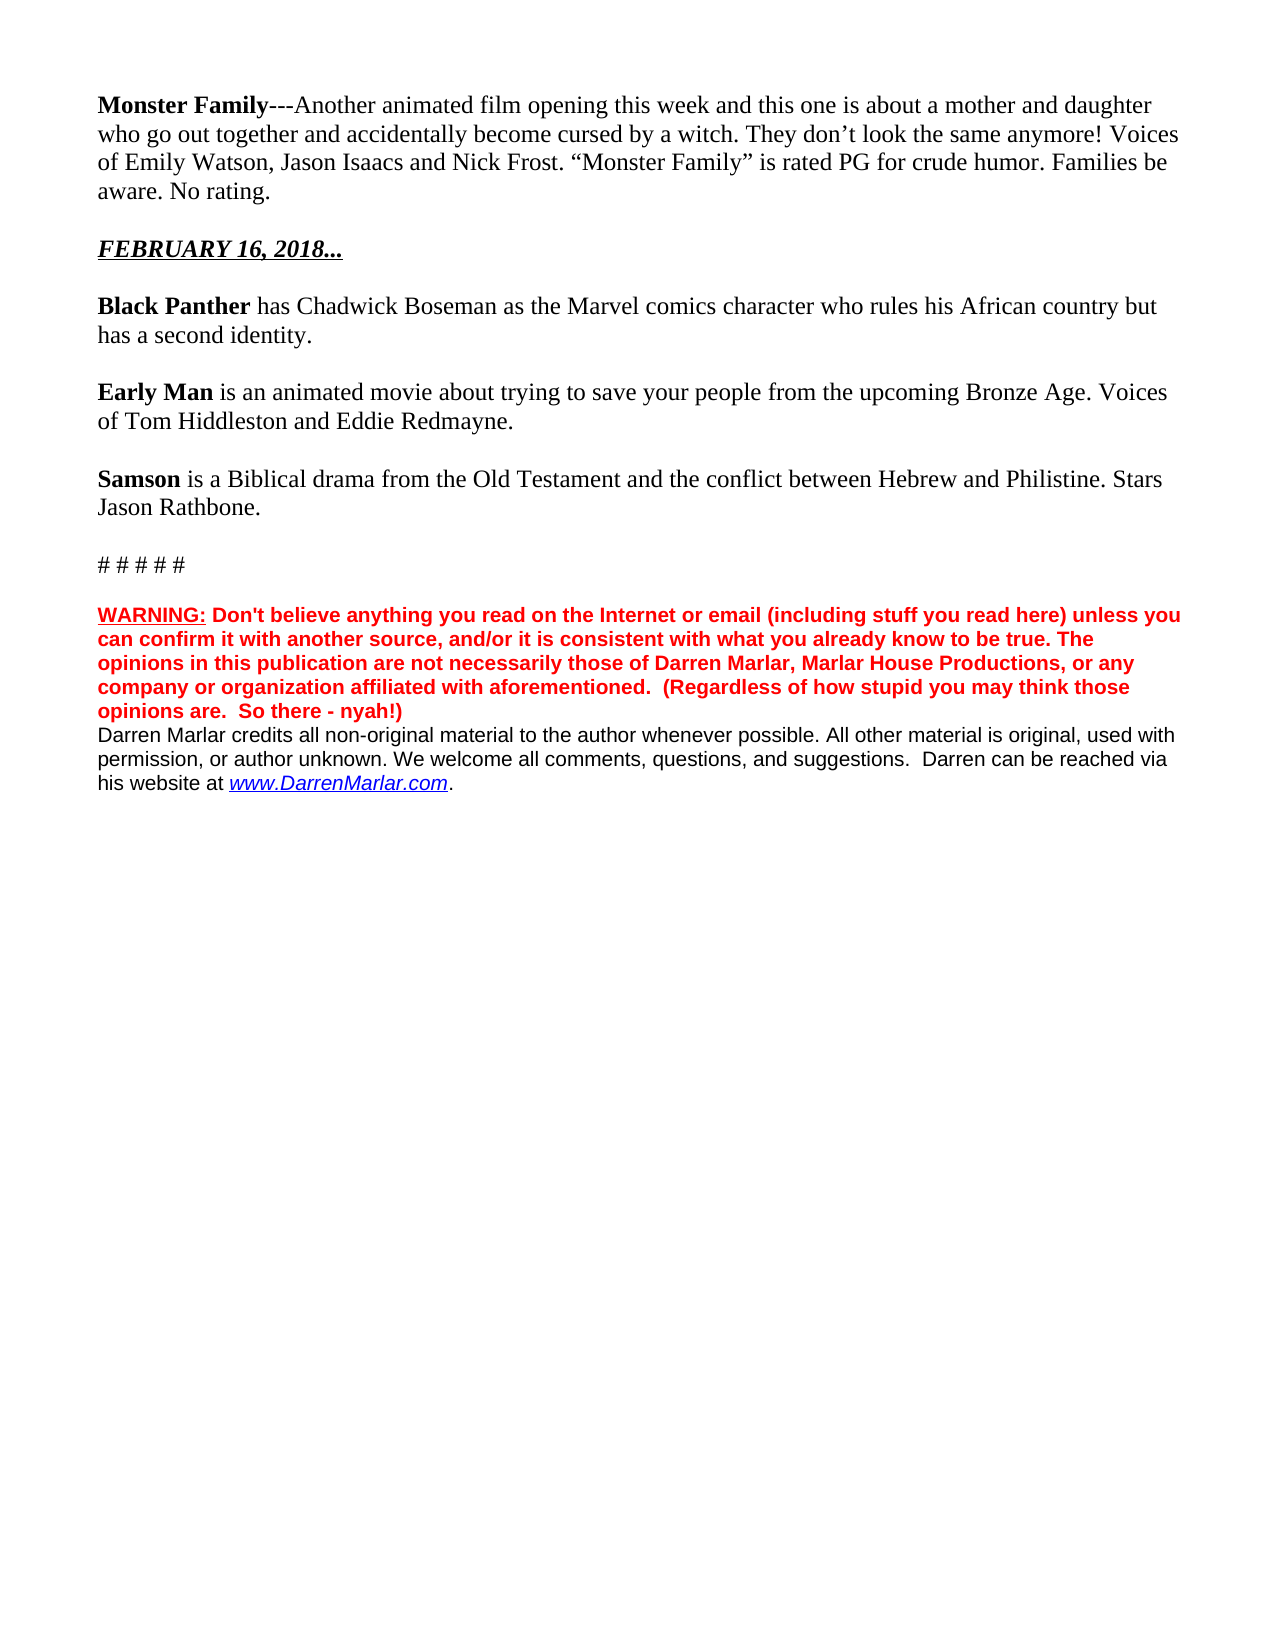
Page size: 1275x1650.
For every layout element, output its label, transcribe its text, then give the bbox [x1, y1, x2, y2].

text WARNING: Don't believe anything you read on the Internet or email (including stuff you read here) unless you can confirm it with another source, and/or it is consistent with what you already know to be true. The opinions in this publication are not necessarily those of Darren Marlar, Marlar House Productions, or any company or organization affiliated with aforementioned. (Regardless of how stupid you may think those opinions are. So there - nyah!) [97, 603, 1185, 722]
text Darren Marlar credits all non-original material to the author whenever possible. All other material is original, used with permission, or author unknown. We welcome all comments, questions, and suggestions. Darren can be reached via his website at www.DarrenMarlar.com. [97, 722, 1185, 794]
text Monster Family---Another animated film opening this week and this one is about a mother and daughter who go out together and accidentally become cursed by a witch. They don’t look the same anymore! Voices of Emily Watson, Jason Isaacs and Nick Frost. “Monster Family” is rated PG for crude humor. Families be aware. No rating. FEBRUARY 16, 2018... Black Panther has Chadwick Boseman as the Marvel comics character who rules his African country but has a second identity. Early Man is an animated movie about trying to save your people from the upcoming Bronze Age. Voices of Tom Hiddleston and Eddie Redmayne. Samson is a Biblical drama from the Old Testament and the conflict between Hebrew and Philistine. Stars Jason Rathbone. # # # # # [97, 90, 1185, 579]
